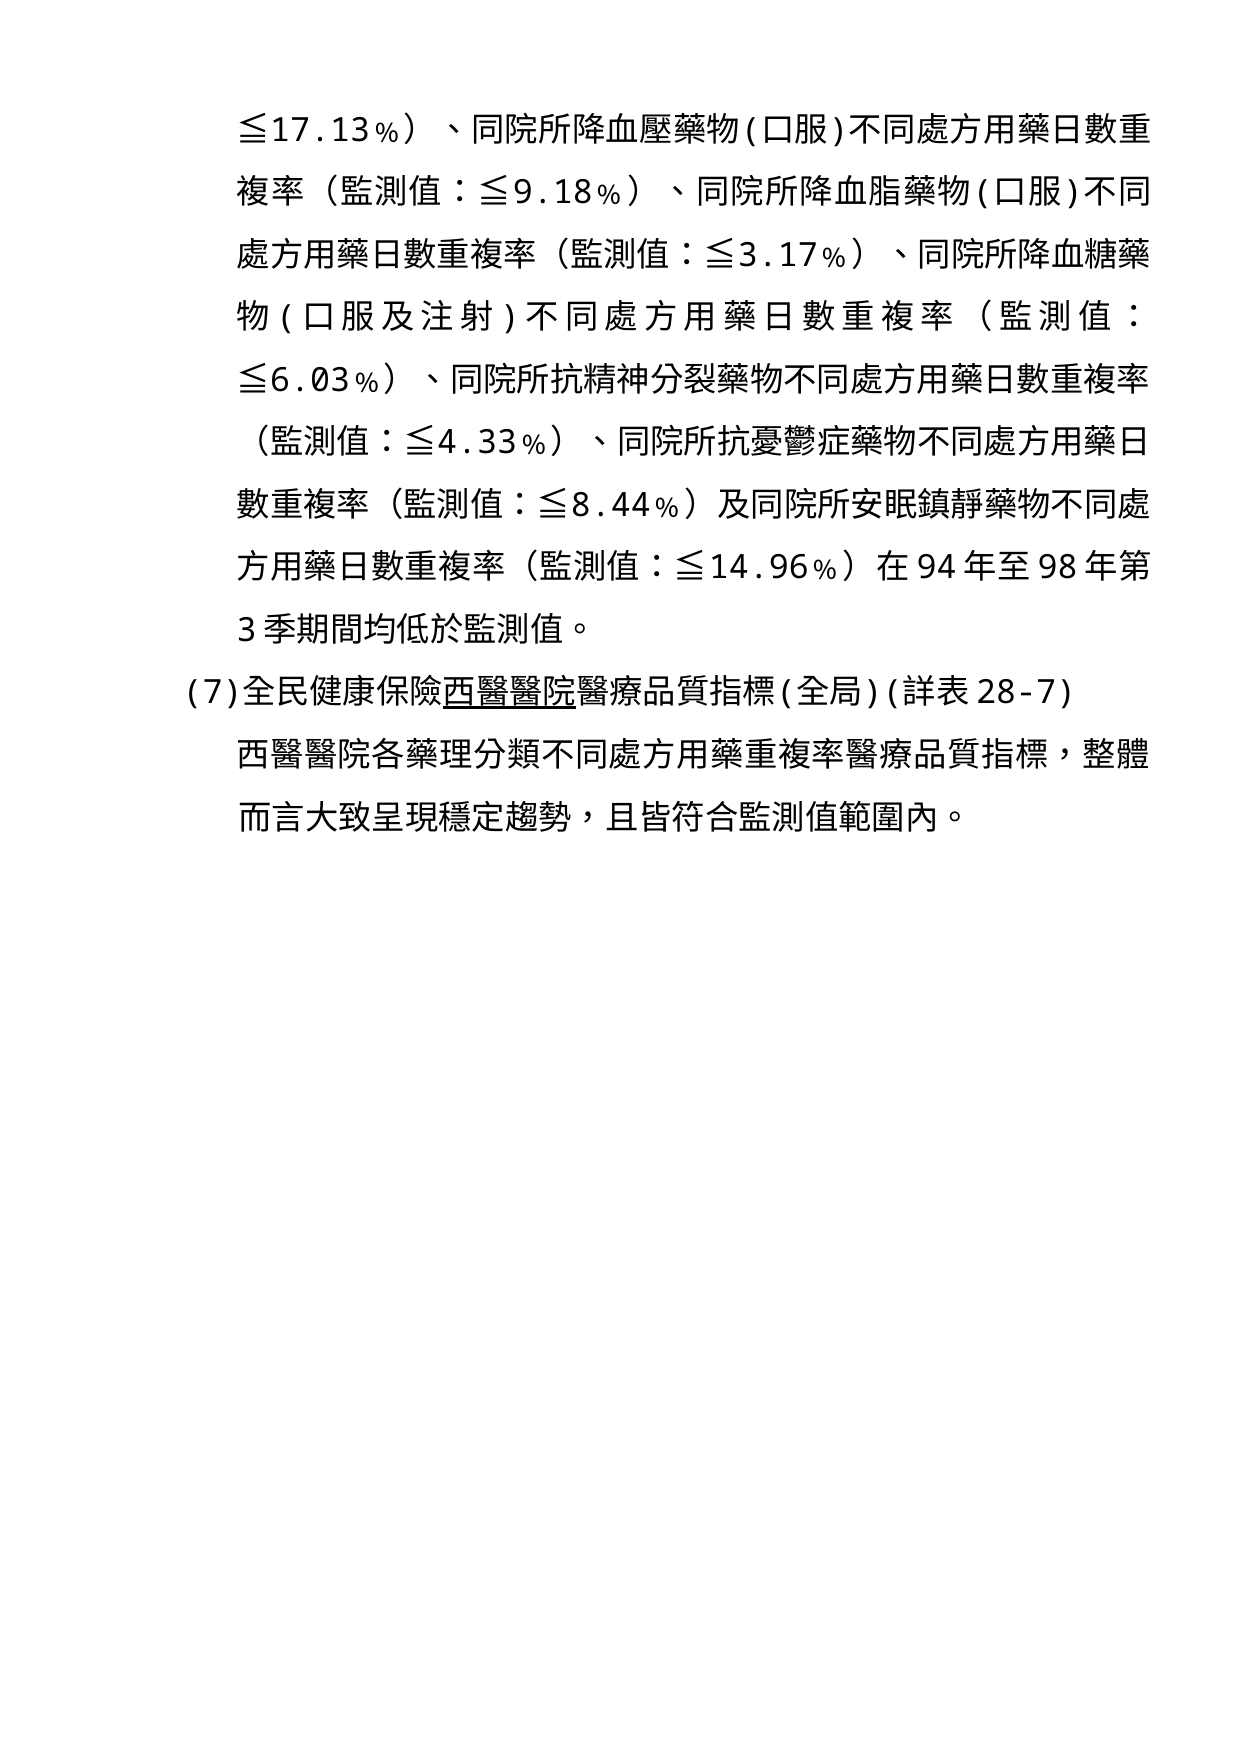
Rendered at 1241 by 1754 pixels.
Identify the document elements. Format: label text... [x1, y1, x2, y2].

text ≦17.13﹪）、同院所降血壓藥物(口服)不同處方用藥日數重複率（監測值：≦9.18﹪）、同院所降血脂藥物(口服)不同處方用藥日數重複率（監測值：≦3.17﹪）、同院所降血糖藥物(口服及注射)不同處方用藥日數重複率（監測值：≦6.03﹪）、同院所抗精神分裂藥物不同處方用藥日數重複率（監測值：≦4.33﹪）、同院所抗憂鬱症藥物不同處方用藥日數重複率（監測值：≦8.44﹪）及同院所安眠鎮靜藥物不同處方用藥日數重複率（監測值：≦14.96﹪）在94年至98年第3季期間均低於監測值。 [236, 85, 1152, 648]
text (7)全民健康保險西醫醫院醫療品質指標(全局)(詳表28-7) [182, 648, 1152, 710]
text 西醫醫院各藥理分類不同處方用藥重複率醫療品質指標，整體而言大致呈現穩定趨勢，且皆符合監測值範圍內。 [236, 710, 1152, 835]
